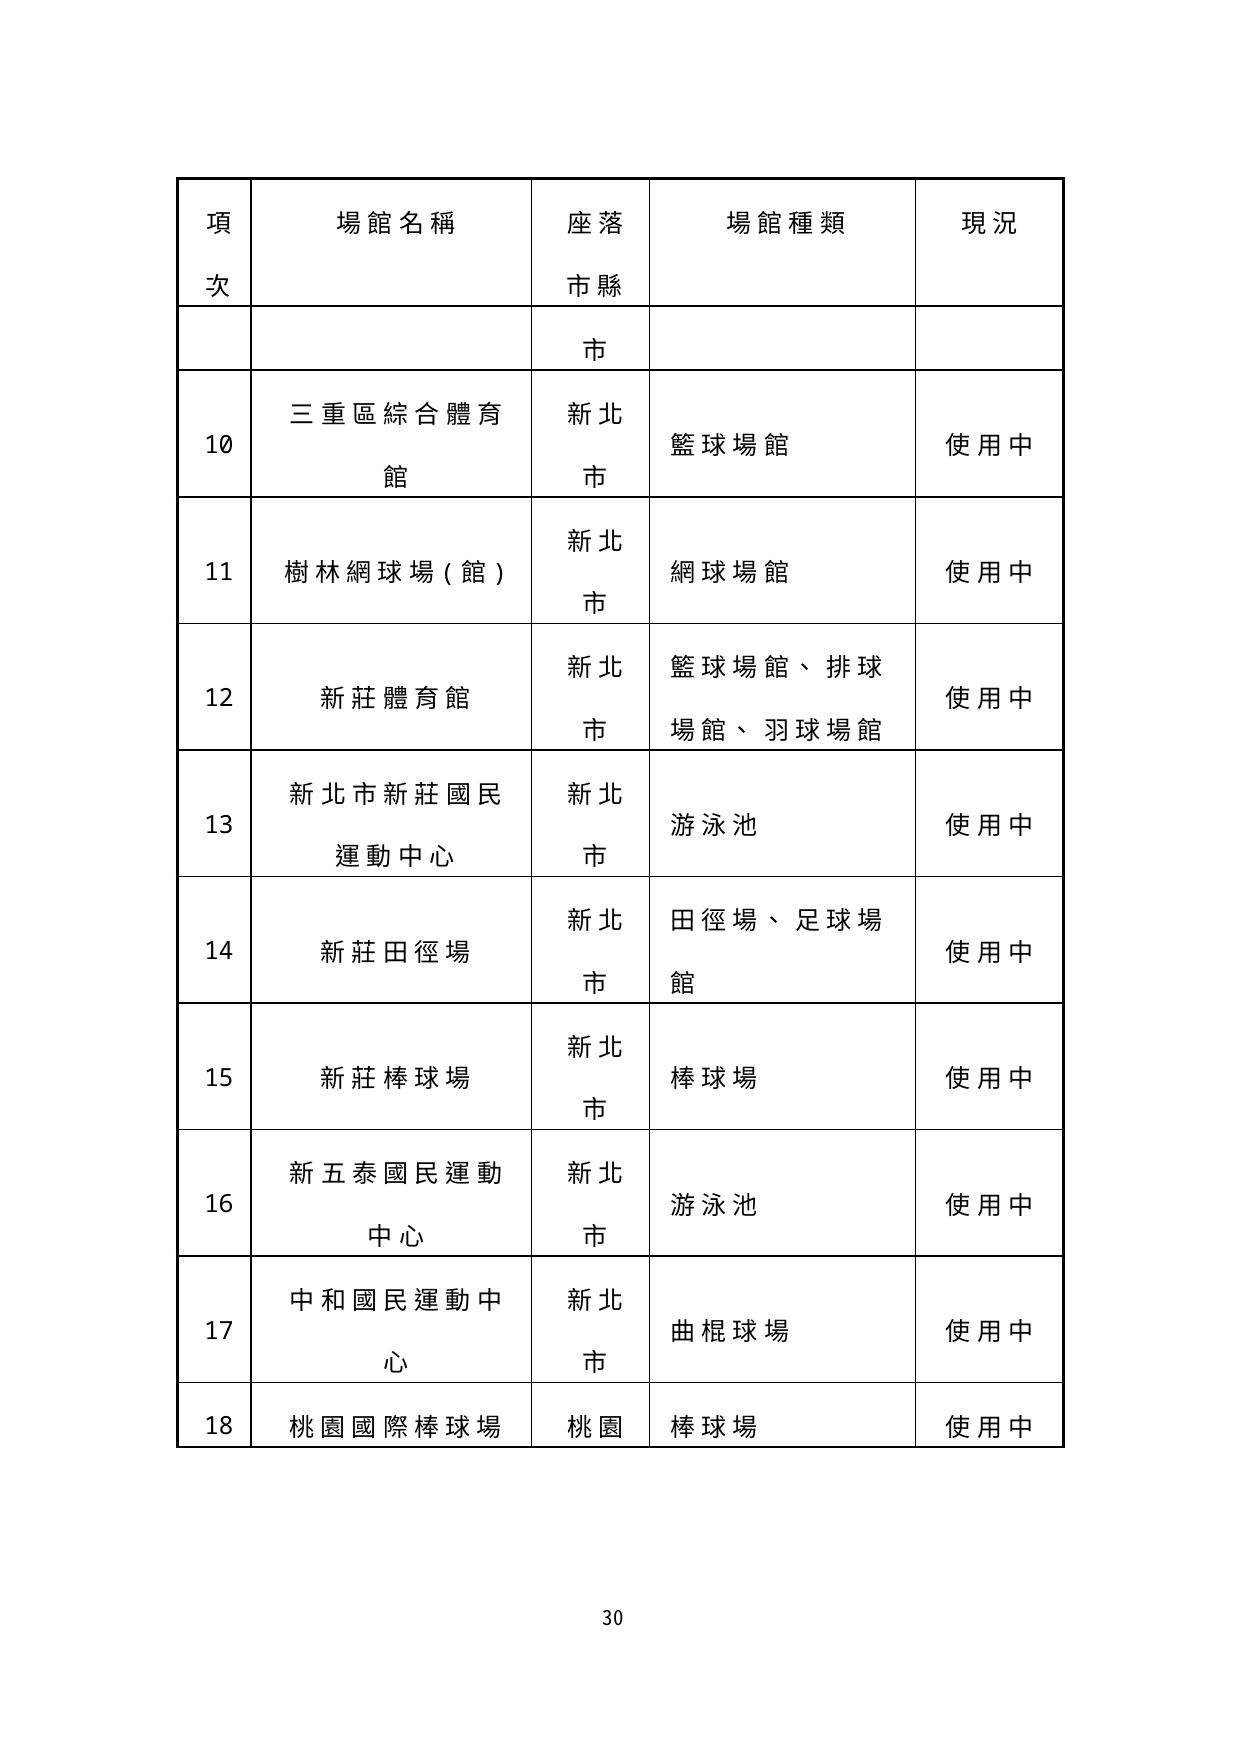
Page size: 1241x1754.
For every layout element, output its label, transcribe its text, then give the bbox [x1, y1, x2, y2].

table_cell 使用中 [916, 1004, 1062, 1129]
table_cell 市 [532, 307, 649, 369]
table_cell 使用中 [916, 1257, 1062, 1382]
table_header 現況 [916, 180, 1062, 305]
table_cell 新北市 [532, 1257, 649, 1382]
table_cell [179, 307, 250, 369]
table_cell 游泳池 [650, 1130, 915, 1255]
table_cell 14 [179, 877, 250, 1002]
table_cell 新北市 [532, 751, 649, 876]
table_cell 中和國民運動中心 [252, 1257, 531, 1382]
table_cell 使用中 [916, 371, 1062, 496]
table_cell [650, 307, 915, 369]
table_cell 新北市 [532, 371, 649, 496]
table_cell 新北市 [532, 1130, 649, 1255]
table_cell 新莊體育館 [252, 624, 531, 749]
table_cell 新北市 [532, 624, 649, 749]
table_cell 17 [179, 1257, 250, 1382]
table_cell 桃園 [532, 1383, 649, 1446]
table_cell 樹林網球場(館) [252, 498, 531, 622]
table_cell 使用中 [916, 1130, 1062, 1255]
table_cell 使用中 [916, 877, 1062, 1002]
table_cell 新莊田徑場 [252, 877, 531, 1002]
table_cell 棒球場 [650, 1383, 915, 1446]
table_cell 桃園國際棒球場 [252, 1383, 531, 1446]
table_cell [916, 307, 1062, 369]
table_cell 使用中 [916, 1383, 1062, 1446]
table_cell 13 [179, 751, 250, 876]
table_cell 田徑場、足球場館 [650, 877, 915, 1002]
table_header 場館種類 [650, 180, 915, 305]
table_cell 16 [179, 1130, 250, 1255]
table_cell 15 [179, 1004, 250, 1129]
table_cell 12 [179, 624, 250, 749]
table_cell 新北市 [532, 877, 649, 1002]
table_header 場館名稱 [252, 180, 531, 305]
table_cell 10 [179, 371, 250, 496]
table_cell 新北市 [532, 1004, 649, 1129]
table_cell [252, 307, 531, 369]
table_cell 新北市新莊國民運動中心 [252, 751, 531, 876]
table_cell 18 [179, 1383, 250, 1446]
table_cell 新五泰國民運動中心 [252, 1130, 531, 1255]
table_cell 新北市 [532, 498, 649, 622]
table_header 項次 [179, 180, 250, 305]
table_cell 游泳池 [650, 751, 915, 876]
table_cell 網球場館 [650, 498, 915, 622]
table_cell 籃球場館 [650, 371, 915, 496]
table_header 座落市縣 [532, 180, 649, 305]
table_cell 曲棍球場 [650, 1257, 915, 1382]
table_cell 籃球場館、排球場館、羽球場館 [650, 624, 915, 749]
table_cell 11 [179, 498, 250, 622]
table_cell 使用中 [916, 624, 1062, 749]
table_cell 棒球場 [650, 1004, 915, 1129]
table_cell 三重區綜合體育館 [252, 371, 531, 496]
table_cell 使用中 [916, 498, 1062, 622]
table_cell 新莊棒球場 [252, 1004, 531, 1129]
table_cell 使用中 [916, 751, 1062, 876]
